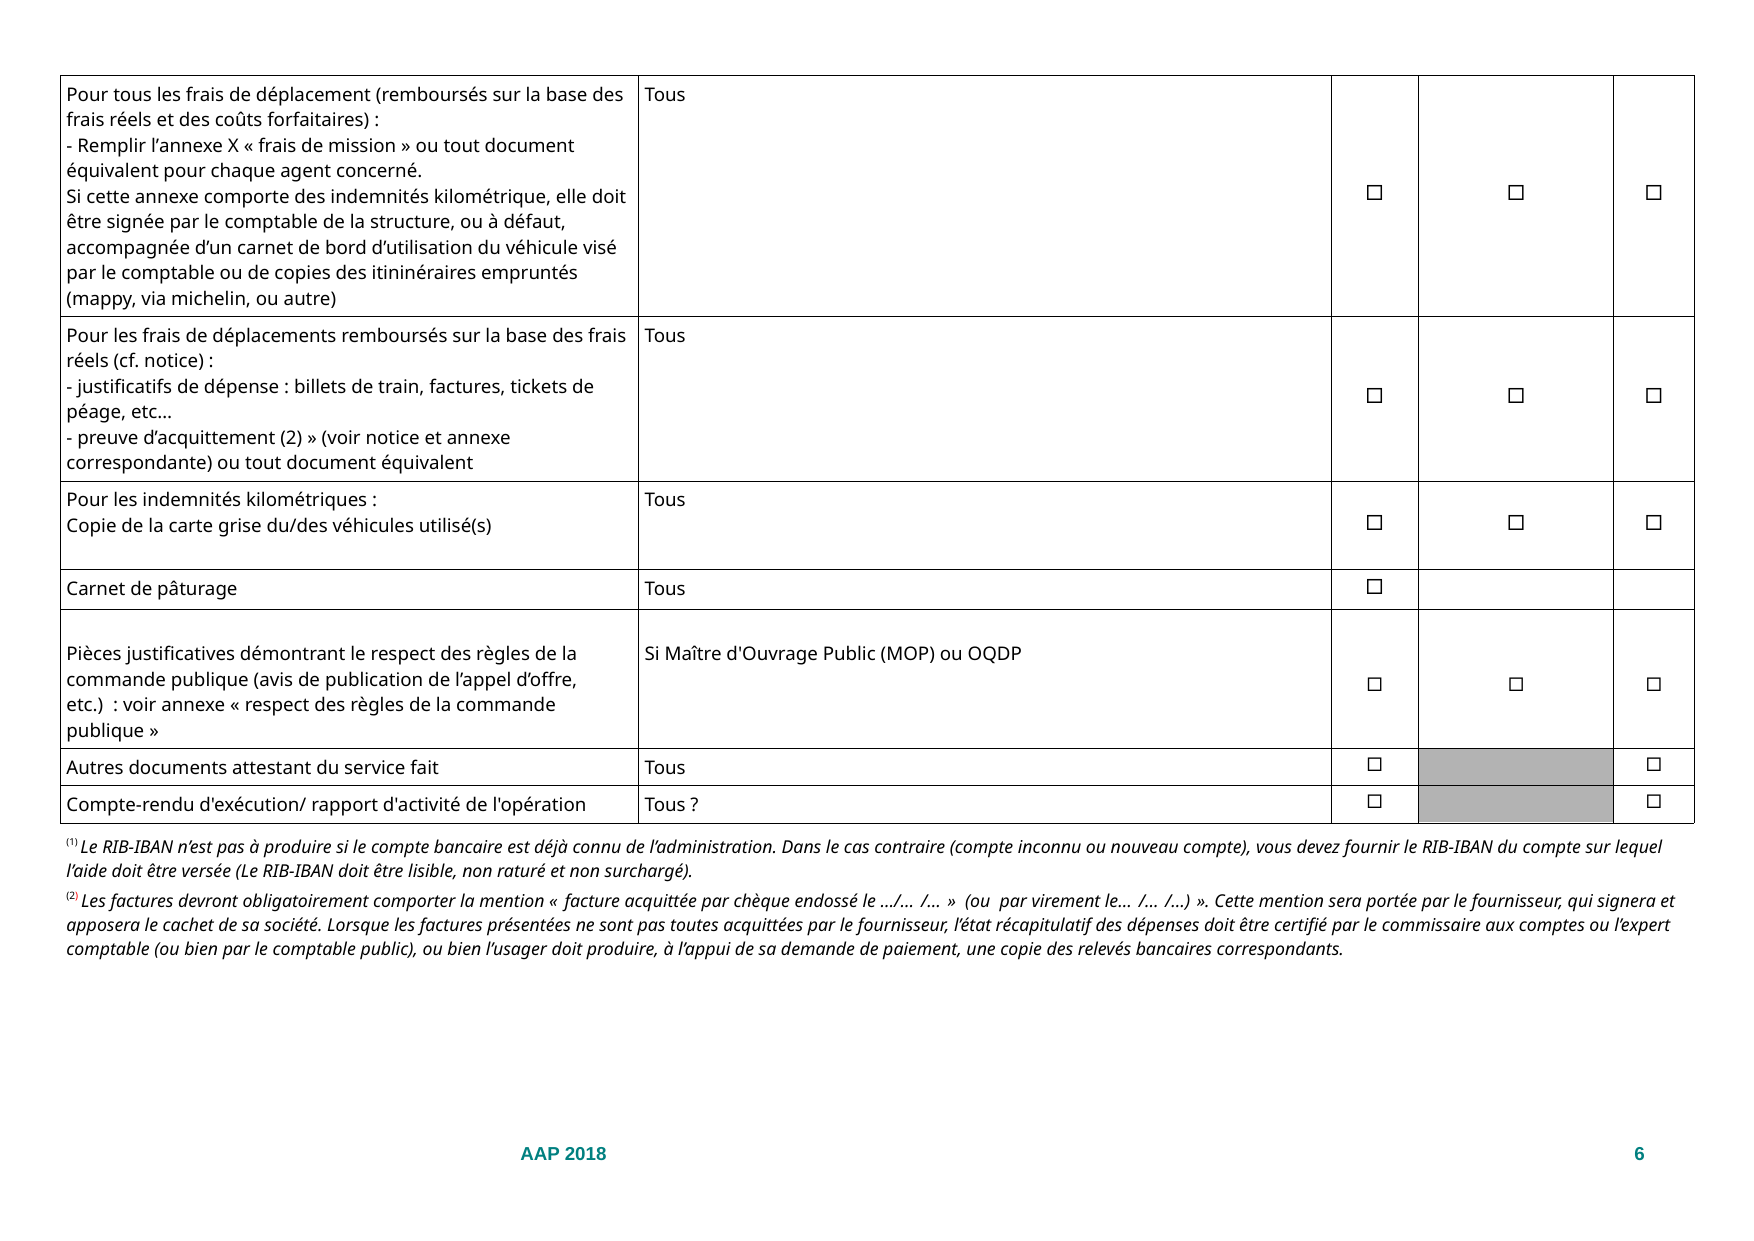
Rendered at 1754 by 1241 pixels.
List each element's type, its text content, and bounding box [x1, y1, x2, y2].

table_cell Tous [639, 76, 1331, 316]
table_cell  [1332, 786, 1418, 822]
table_cell (1) Le RIB-IBAN n’est pas à produire si le compte bancaire est déjà connu de l’administration. Dans le cas contraire (compte inconnu ou nouveau compte), vous devez fournir le RIB-IBAN du compte sur lequel l’aide doit être versée (Le RIB-IBAN doit être lisible, non raturé et non surchargé). (2) Les factures devront obligatoirement comporter la mention « facture acquittée par chèque endossé le …/… /… » (ou par virement le… /… /…) ». Cette mention sera portée par le fournisseur, qui signera et apposera le cachet de sa société. Lorsque les factures présentées ne sont pas toutes acquittées par le fournisseur, l’état récapitulatif des dépenses doit être certifié par le commissaire aux comptes ou l’expert comptable (ou bien par le comptable public), ou bien l’usager doit produire, à l’appui de sa demande de paiement, une copie des relevés bancaires correspondants. [60, 824, 1694, 1043]
table_cell Compte-rendu d'exécution/ rapport d'activité de l'opération [61, 786, 638, 822]
table_cell  [1332, 749, 1418, 785]
table_cell  [1419, 317, 1613, 481]
table_cell  [1332, 570, 1418, 609]
table_cell  [1614, 610, 1694, 748]
table_cell [1419, 749, 1613, 785]
table_cell  [1332, 76, 1418, 316]
table_cell  [1332, 317, 1418, 481]
table_cell Pour tous les frais de déplacement (remboursés sur la base des frais réels et des coûts forfaitaires) : - Remplir l’annexe X « frais de mission » ou tout document équivalent pour chaque agent concerné. Si cette annexe comporte des indemnités kilométrique, elle doit être signée par le comptable de la structure, ou à défaut, accompagnée d’un carnet de bord d’utilisation du véhicule visé par le comptable ou de copies des itininéraires empruntés (mappy, via michelin, ou autre) [61, 76, 638, 316]
table_cell Si Maître d'Ouvrage Public (MOP) ou OQDP [639, 610, 1331, 748]
table_cell [1419, 570, 1613, 609]
table_cell  [1614, 482, 1694, 569]
table_cell [1614, 570, 1694, 609]
table_cell Tous ? [639, 786, 1331, 822]
table_cell  [1614, 317, 1694, 481]
table_cell Autres documents attestant du service fait [61, 749, 638, 785]
table_cell Tous [639, 570, 1331, 609]
table_cell Tous [639, 482, 1331, 569]
table_cell Pièces justificatives démontrant le respect des règles de la commande publique (avis de publication de l’appel d’offre, etc.) : voir annexe « respect des règles de la commande publique » [61, 610, 638, 748]
table_cell  [1614, 749, 1694, 785]
table_cell  [1419, 610, 1613, 748]
table_cell  [1614, 76, 1694, 316]
table_cell Pour les frais de déplacements remboursés sur la base des frais réels (cf. notice) : - justificatifs de dépense : billets de train, factures, tickets de péage, etc… - preuve d’acquittement (2) » (voir notice et annexe correspondante) ou tout document équivalent [61, 317, 638, 481]
table_cell  [1332, 610, 1418, 748]
table_cell [1419, 786, 1613, 822]
table_cell Carnet de pâturage [61, 570, 638, 609]
table_cell Tous [639, 749, 1331, 785]
table_cell  [1419, 76, 1613, 316]
table_cell Pour les indemnités kilométriques : Copie de la carte grise du/des véhicules utilisé(s) [61, 482, 638, 569]
table_cell  [1614, 786, 1694, 822]
table_cell Tous [639, 317, 1331, 481]
table_cell  [1332, 482, 1418, 569]
table_cell  [1419, 482, 1613, 569]
